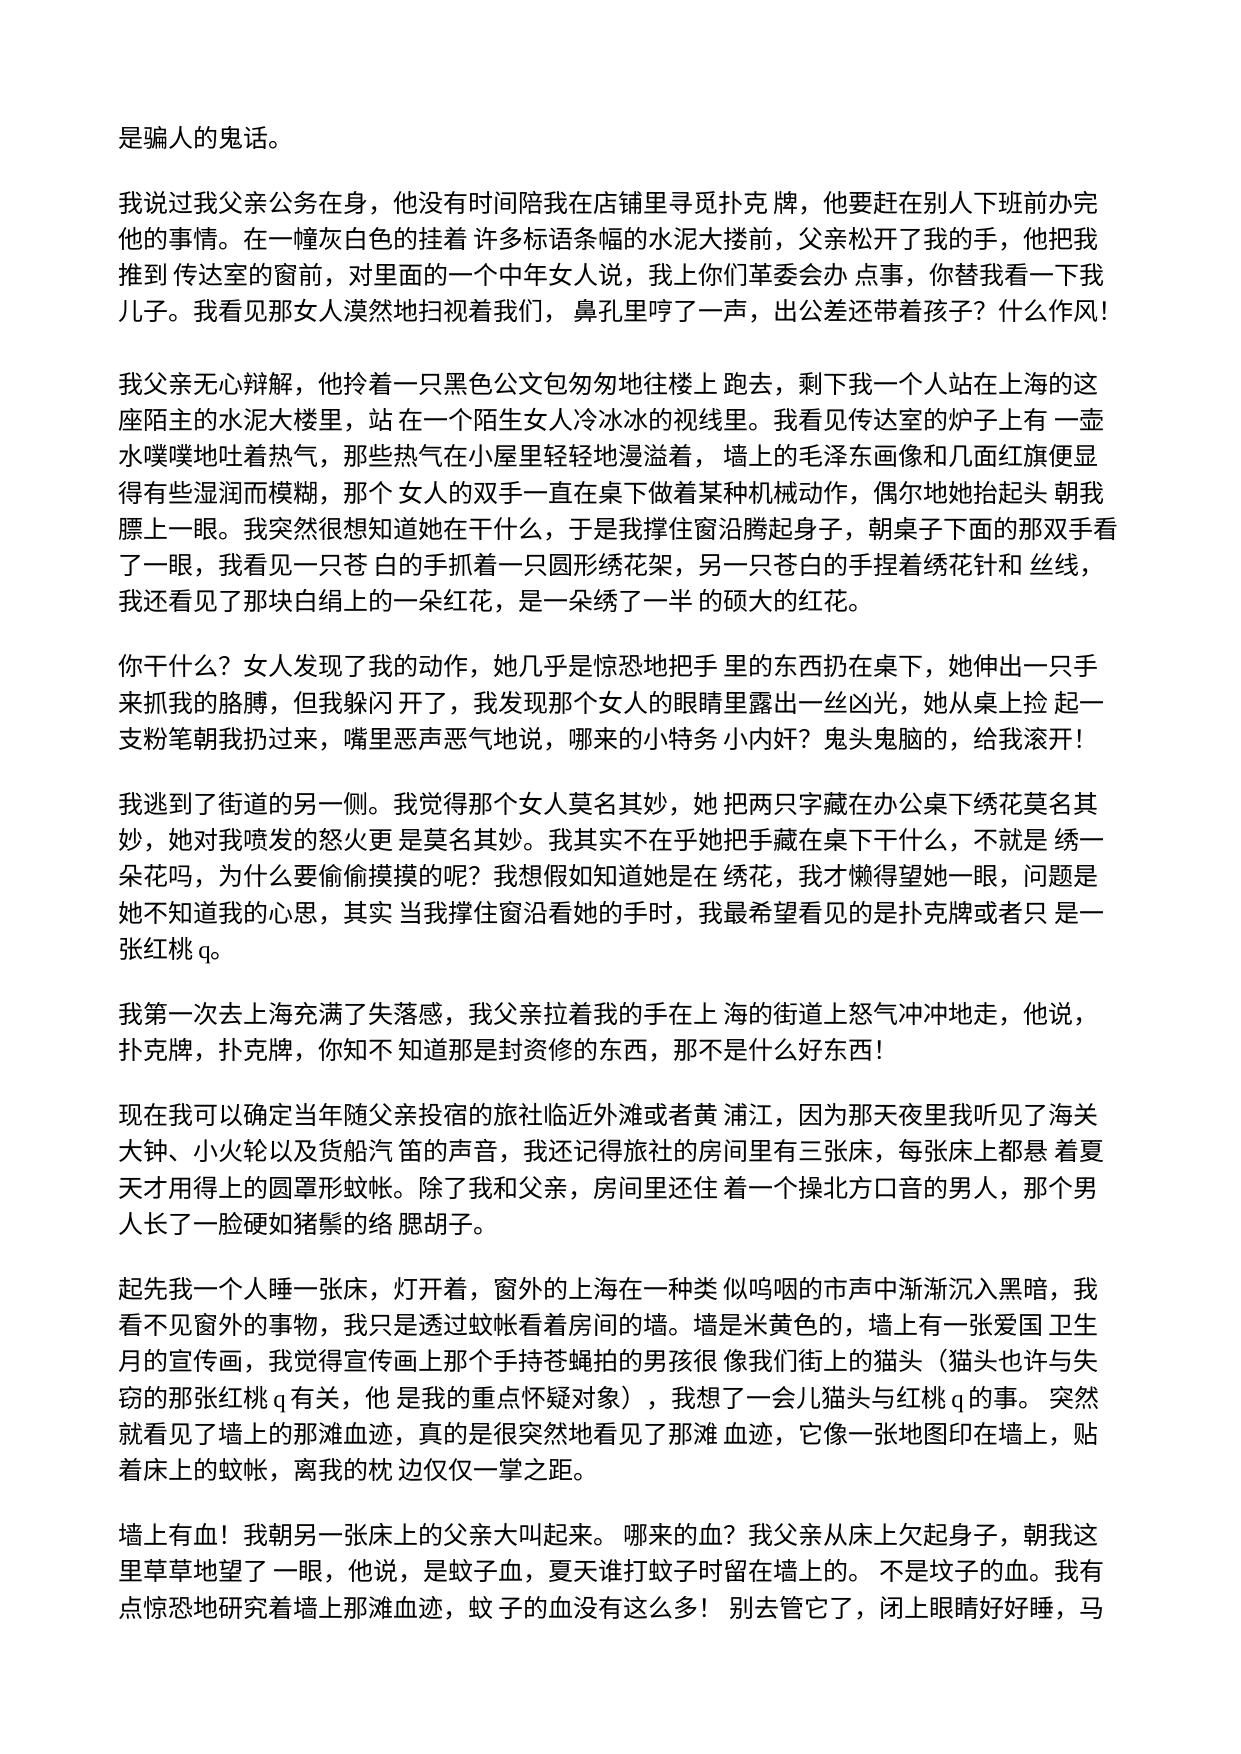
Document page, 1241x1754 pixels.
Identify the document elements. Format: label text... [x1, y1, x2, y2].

text 我父亲无心辩解，他拎着一只黑色公文包匆匆地往楼上 跑去，剩下我一个人站在上海的这座陌主的水泥大楼里，站 在一个陌生女人冷冰冰的视线里。我看见传达室的炉子上有 一壶水噗噗地吐着热气，那些热气在小屋里轻轻地漫溢着， 墙上的毛泽东画像和几面红旗便显得有些湿润而模糊，那个 女人的双手一直在桌下做着某种机械动作，偶尔地她抬起头 朝我膘上一眼。我突然很想知道她在干什么，于是我撑住窗沿腾起身子，朝桌子下面的那双手看了一眼，我看见一只苍 白的手抓着一只圆形绣花架，另一只苍白的手捏着绣花针和 丝线，我还看见了那块白绢上的一朵红花，是一朵绣了一半 的硕大的红花。 [118, 364, 1122, 618]
text 墙上有血！我朝另一张床上的父亲大叫起来。 哪来的血？我父亲从床上欠起身子，朝我这里草草地望了 一眼，他说，是蚊子血，夏天谁打蚊子时留在墙上的。 不是坟子的血。我有点惊恐地研究着墙上那滩血迹，蚊 子的血没有这么多！ 别去管它了，闭上眼睛好好睡，马 [118, 1516, 1122, 1624]
text 我第一次去上海充满了失落感，我父亲拉着我的手在上 海的街道上怒气冲冲地走，他说，扑克牌，扑克牌，你知不 知道那是封资修的东西，那不是什么好东西！ [118, 994, 1122, 1067]
text 我逃到了街道的另一侧。我觉得那个女人莫名其妙，她 把两只字藏在办公桌下绣花莫名其妙，她对我喷发的怒火更 是莫名其妙。我其实不在乎她把手藏在桌下干什么，不就是 绣一朵花吗，为什么要偷偷摸摸的呢？我想假如知道她是在 绣花，我才懒得望她一眼，问题是她不知道我的心思，其实 当我撑住窗沿看她的手时，我最希望看见的是扑克牌或者只 是一张红桃q。 [118, 784, 1122, 966]
text 我说过我父亲公务在身，他没有时间陪我在店铺里寻觅扑克 牌，他要赶在别人下班前办完他的事情。在一幢灰白色的挂着 许多标语条幅的水泥大搂前，父亲松开了我的手，他把我推到 传达室的窗前，对里面的一个中年女人说，我上你们革委会办 点事，你替我看一下我儿子。我看见那女人漠然地扫视着我们， 鼻孔里哼了一声，出公差还带着孩子？什么作风！ [118, 183, 1122, 364]
text 现在我可以确定当年随父亲投宿的旅社临近外滩或者黄 浦江，因为那天夜里我听见了海关大钟、小火轮以及货船汽 笛的声音，我还记得旅社的房间里有三张床，每张床上都悬 着夏天才用得上的圆罩形蚊帐。除了我和父亲，房间里还住 着一个操北方口音的男人，那个男人长了一脸硬如猪鬃的络 腮胡子。 [118, 1096, 1122, 1241]
text 是骗人的鬼话。 [118, 118, 1122, 154]
text 起先我一个人睡一张床，灯开着，窗外的上海在一种类 似呜咽的市声中渐渐沉入黑暗，我看不见窗外的事物，我只是透过蚊帐看着房间的墙。墙是米黄色的，墙上有一张爱国 卫生月的宣传画，我觉得宣传画上那个手持苍蝇拍的男孩很 像我们街上的猫头（猫头也许与失窃的那张红桃q有关，他 是我的重点怀疑对象），我想了一会儿猫头与红桃q的事。 突然就看见了墙上的那滩血迹，真的是很突然地看见了那滩 血迹，它像一张地图印在墙上，贴着床上的蚊帐，离我的枕 边仅仅一掌之距。 [118, 1269, 1122, 1487]
text 你干什么？女人发现了我的动作，她几乎是惊恐地把手 里的东西扔在桌下，她伸出一只手来抓我的胳膊，但我躲闪 开了，我发现那个女人的眼睛里露出一丝凶光，她从桌上捡 起一支粉笔朝我扔过来，嘴里恶声恶气地说，哪来的小特务 小内奸？鬼头鬼脑的，给我滚开！ [118, 647, 1122, 756]
